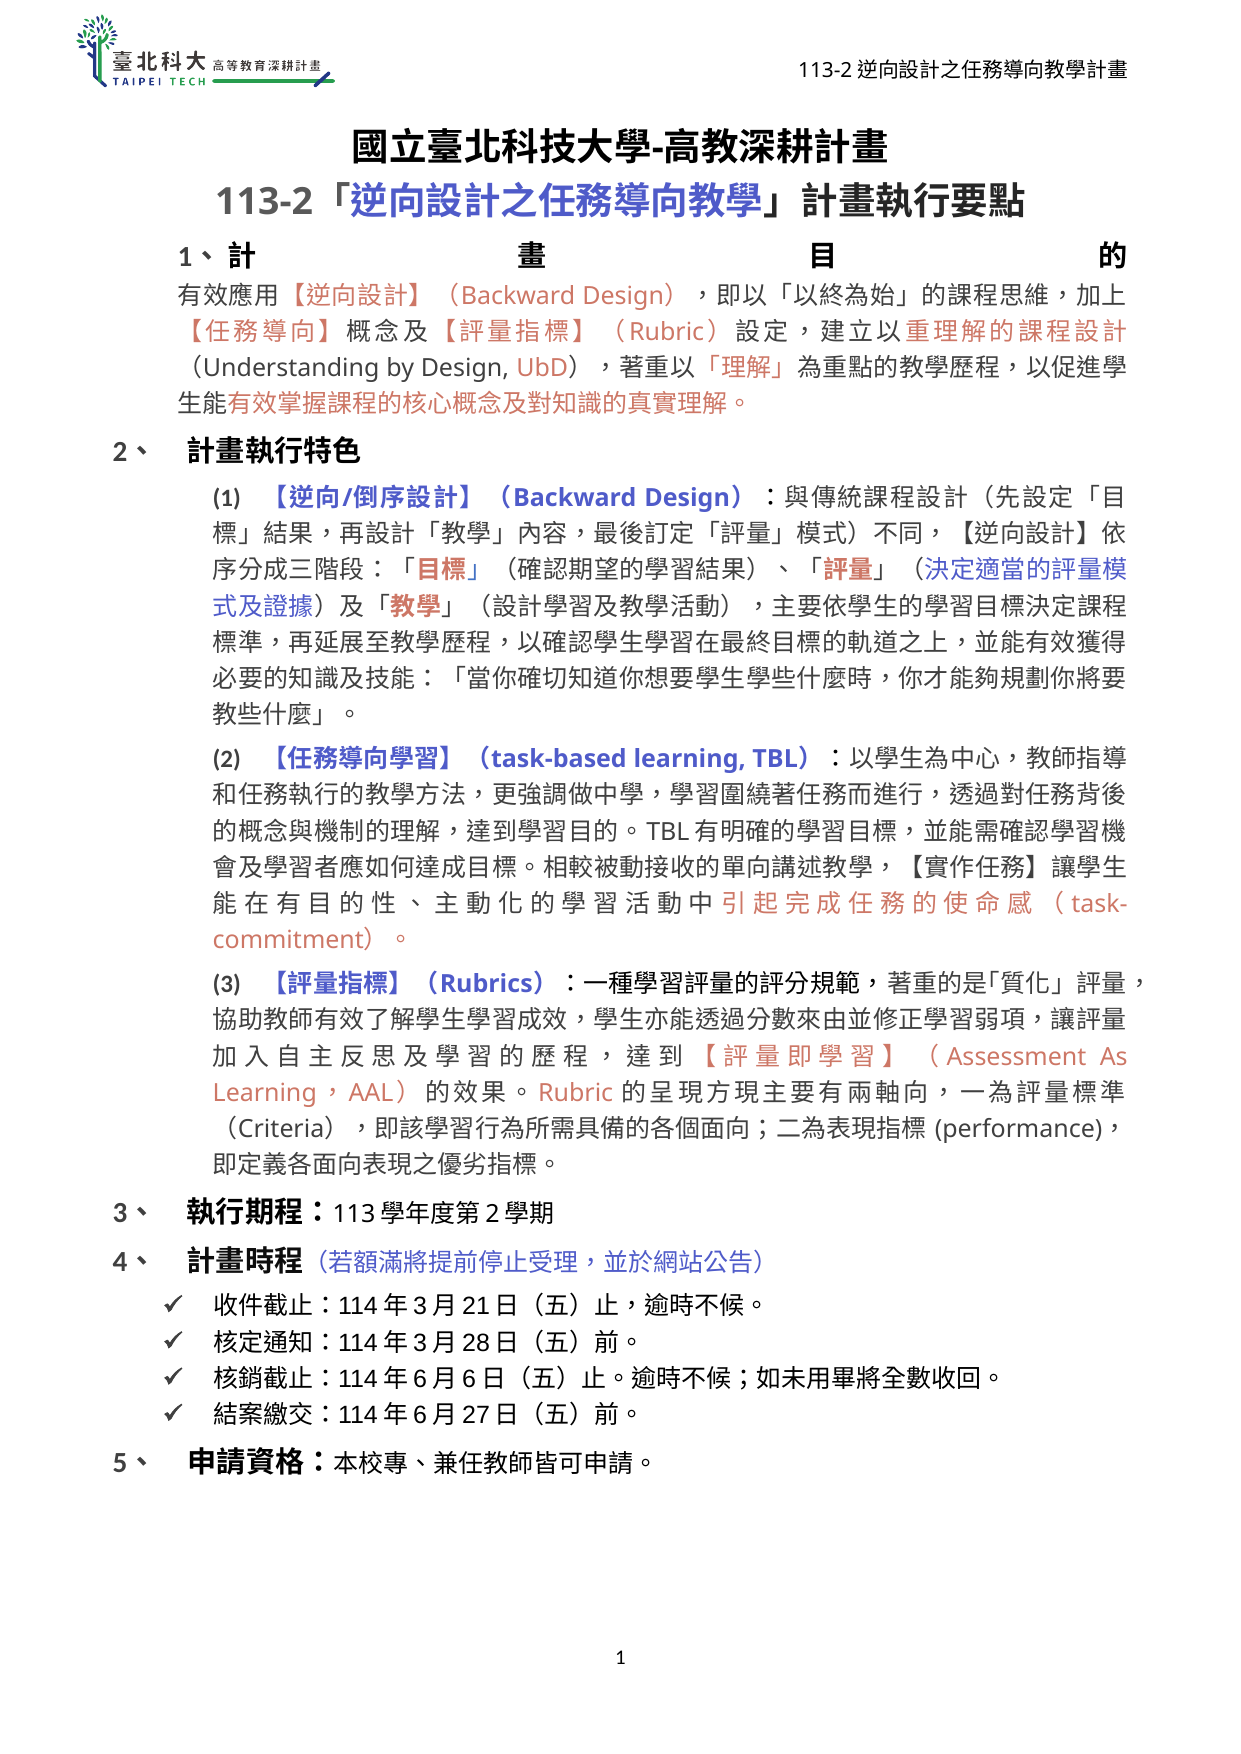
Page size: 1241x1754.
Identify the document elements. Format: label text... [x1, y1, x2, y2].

list 執行期程：113學年度第2學期 [112, 1189, 1128, 1231]
list 結案繳交：114年6月27日（五）前。 [163, 1394, 1128, 1431]
list 【任務導向學習】（task-based learning, TBL）：以學生為中心，教師指導和任務執行的教學方法，更強調做中學，學習圍繞著任務而進行，透過對任務背後的概念與機制的理解，達到學習目的。TBL有明確的學習目標，並能需確認學習機會及學習者應如何達成目標。相較被動接收的單向講述教學，【實作任務】讓學生能在有目的性、主動化的學習活動中引起完成任務的使命感（task-commitment）。 [212, 739, 1128, 956]
text 國立臺北科技大學-高教深耕計畫 [112, 116, 1128, 171]
list 計畫時程（若額滿將提前停止受理，並於網站公告） [112, 1237, 1128, 1279]
list 收件截止：114年3月21日（五）止，逾時不候。 [163, 1286, 1128, 1322]
list 【逆向/倒序設計】（Backward Design）：與傳統課程設計（先設定「目標」結果，再設計「教學」內容，最後訂定「評量」模式）不同，【逆向設計】依序分成三階段：「目標」（確認期望的學習結果）、「評量」（決定適當的評量模式及證據）及「教學」（設計學習及教學活動），主要依學生的學習目標決定課程標準，再延展至教學歷程，以確認學生學習在最終目標的軌道之上，並能有效獲得必要的知識及技能：「當你確切知道你想要學生學些什麼時，你才能夠規劃你將要教些什麼」。 [212, 477, 1128, 731]
list 【評量指標】（Rubrics）：一種學習評量的評分規範，著重的是｢質化」評量，協助教師有效了解學生學習成效，學生亦能透過分數來由並修正學習弱項，讓評量加入自主反思及學習的歷程，達到【評量即學習】（Assessment As Learning，AAL）的效果。Rubric的呈現方現主要有兩軸向，一為評量標準（Criteria），即該學習行為所需具備的各個面向；二為表現指標 (performance)，即定義各面向表現之優劣指標。 [212, 964, 1128, 1181]
list 申請資格：本校專、兼任教師皆可申請。 [112, 1438, 1128, 1481]
list 核銷截止：114年6月6日（五）止。逾時不候；如未用畢將全數收回。 [163, 1358, 1128, 1394]
text 113-2「逆向設計之任務導向教學」計畫執行要點 [112, 171, 1128, 225]
list 計畫執行特色 [112, 428, 1128, 470]
list 計畫目的 有效應用【逆向設計】（Backward Design），即以「以終為始」的課程思維，加上【任務導向】概念及【評量指標】（Rubric）設定，建立以重理解的課程設計（Understanding by Design, UbD），著重以「理解」為重點的教學歷程，以促進學生能有效掌握課程的核心概念及對知識的真實理解。 [177, 233, 1128, 420]
list 核定通知：114年3月28日（五）前。 [163, 1322, 1128, 1358]
